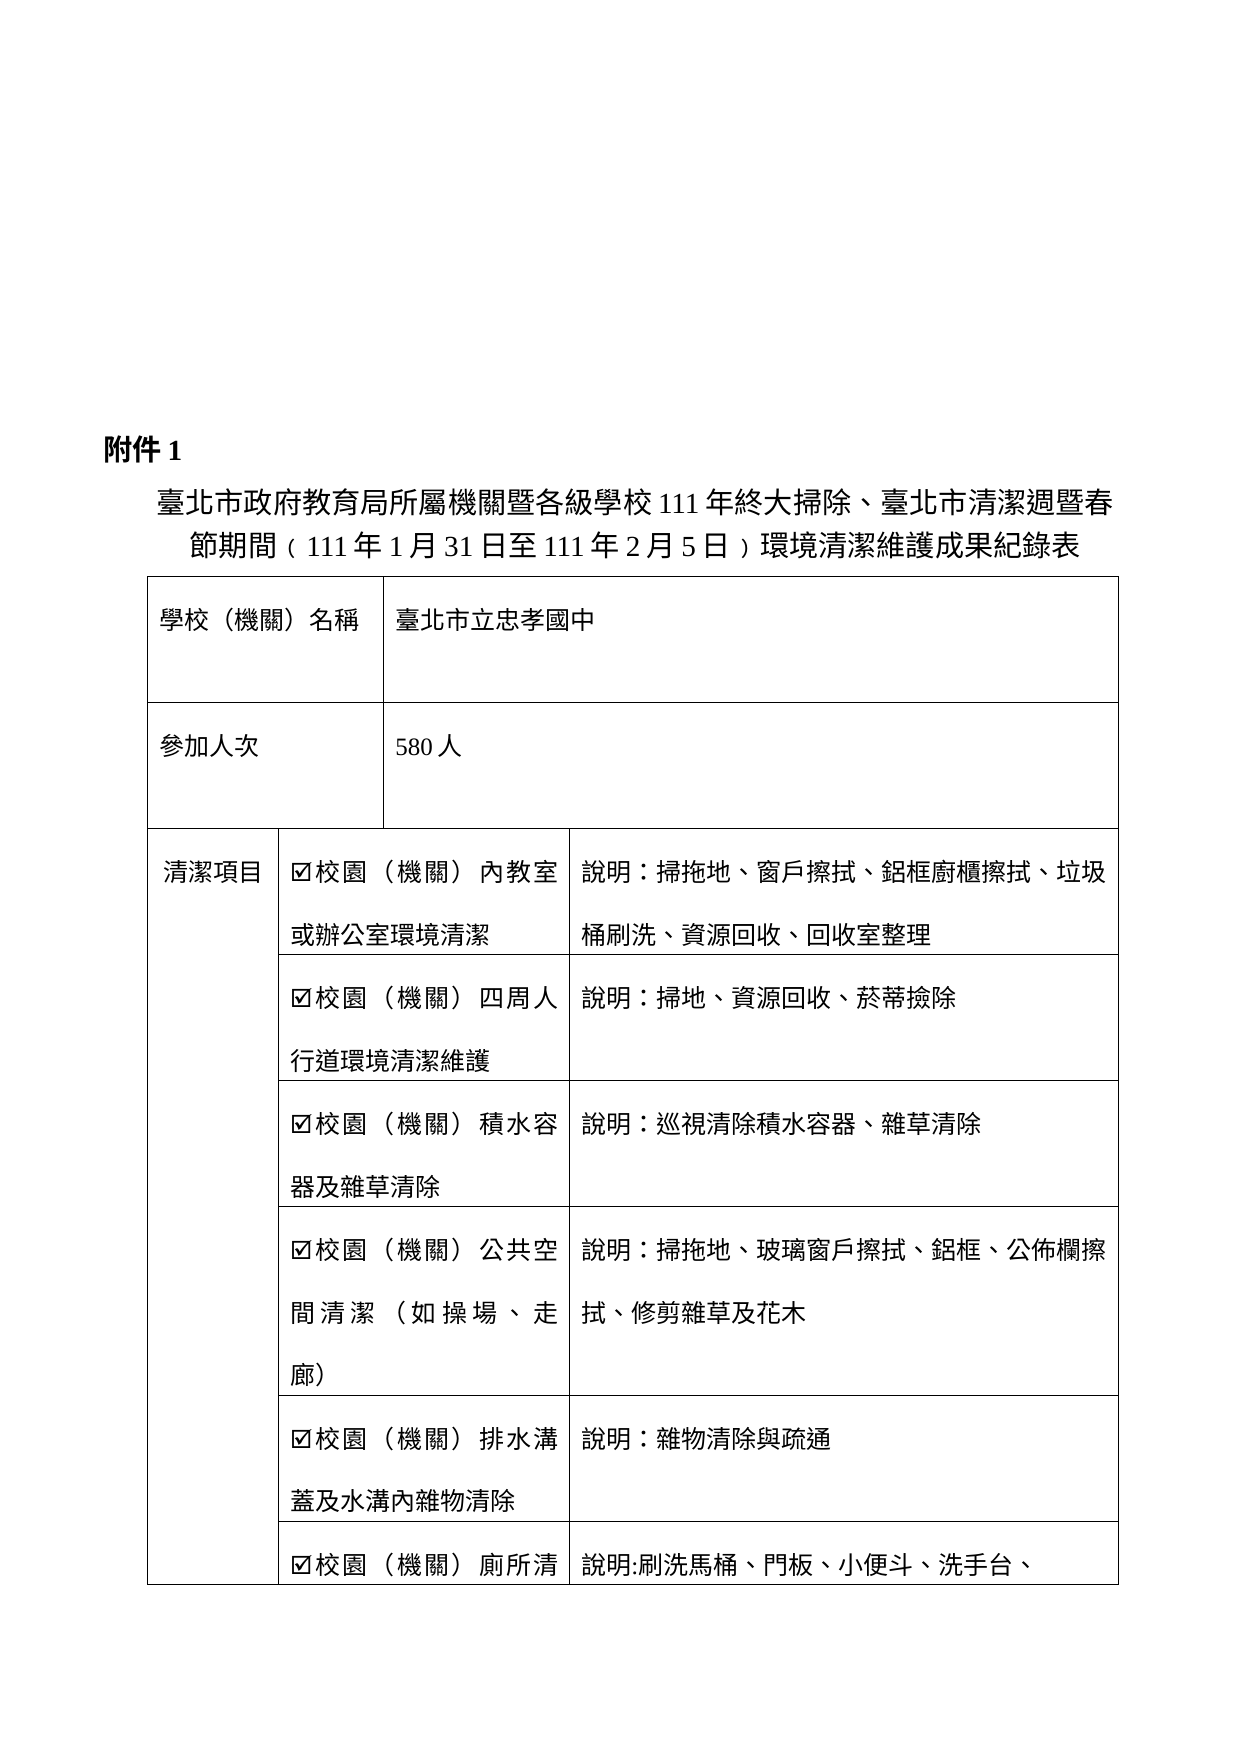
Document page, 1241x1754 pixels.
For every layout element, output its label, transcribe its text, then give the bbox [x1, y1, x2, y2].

table_cell 580人 [384, 703, 1118, 828]
table_cell 說明:刷洗馬桶、門板、小便斗、洗手台、 [570, 1522, 1118, 1584]
table_cell 校園（機關）排水溝蓋及水溝內雜物清除 [279, 1396, 569, 1521]
table_cell 校園（機關）四周人行道環境清潔維護 [279, 955, 569, 1080]
table_cell 說明：掃地、資源回收、菸蒂撿除 [570, 955, 1118, 1080]
table_cell 說明：掃拖地、玻璃窗戶擦拭、鋁框、公佈欄擦拭、修剪雜草及花木 [570, 1207, 1118, 1395]
table_cell 說明：巡視清除積水容器、雜草清除 [570, 1081, 1118, 1206]
table_cell 校園（機關）公共空間清潔（如操場、走廊） [279, 1207, 569, 1395]
table_cell 清潔項目 [148, 829, 278, 1584]
text 附件1 [103, 427, 1122, 469]
table_header 學校（機關）名稱 [148, 577, 383, 702]
table_cell 校園（機關）內教室或辦公室環境清潔 [279, 829, 569, 954]
table_header 臺北市立忠孝國中 [384, 577, 1118, 702]
table_cell 校園（機關）廁所清 [279, 1522, 569, 1584]
text 臺北市政府教育局所屬機關暨各級學校111年終大掃除、臺北市清潔週暨春節期間﹙111年1月31日至111年2月5日﹚環境清潔維護成果紀錄表 [148, 480, 1122, 565]
table_cell 說明：雜物清除與疏通 [570, 1396, 1118, 1521]
table_cell 校園（機關）積水容器及雜草清除 [279, 1081, 569, 1206]
table_cell 參加人次 [148, 703, 383, 828]
table_cell 說明：掃拖地、窗戶擦拭、鋁框廚櫃擦拭、垃圾桶刷洗、資源回收、回收室整理 [570, 829, 1118, 954]
